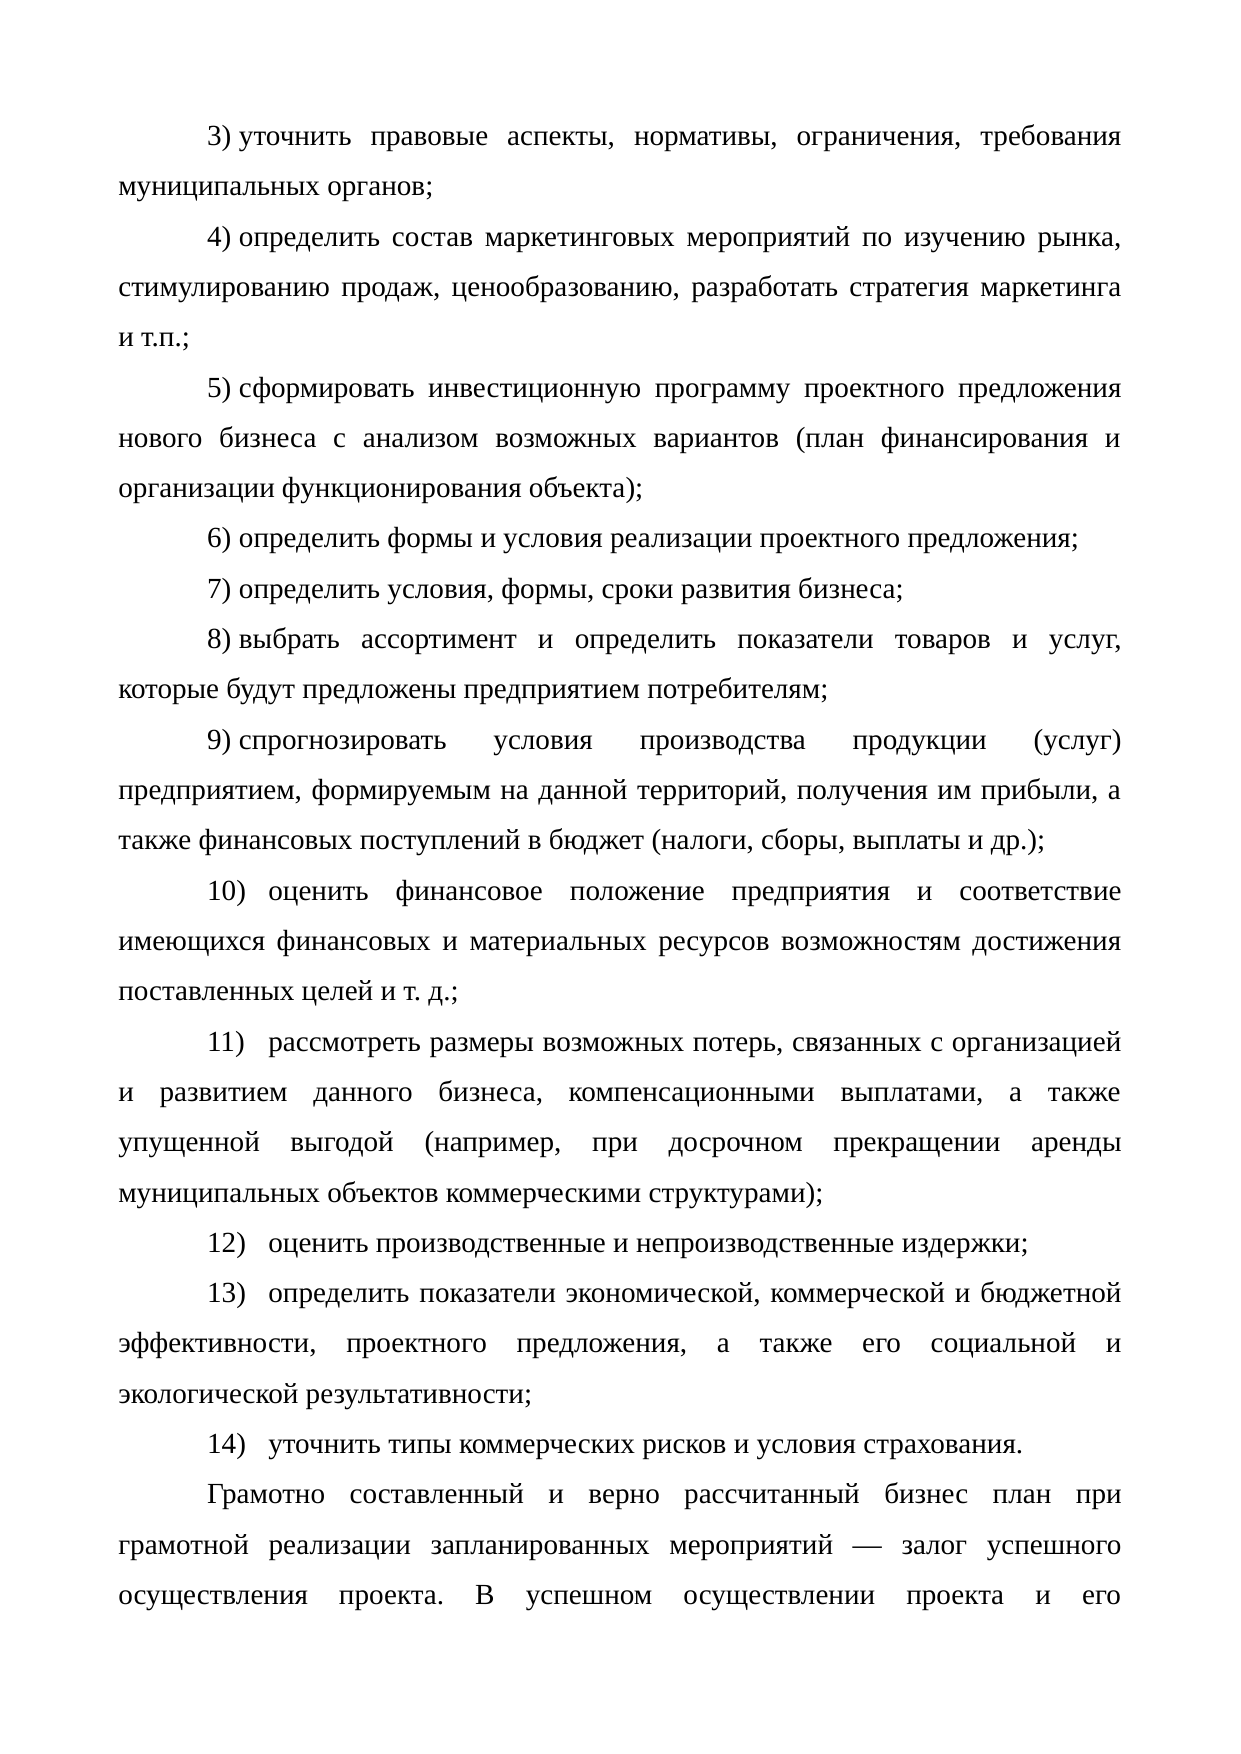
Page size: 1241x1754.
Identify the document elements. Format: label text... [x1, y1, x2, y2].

text Грамотно составленный и верно рассчитанный бизнес план при грамотной реализации запланированных мероприятий — залог успешного осуществления проекта. В успешном осуществлении проекта и его [118, 1477, 1122, 1611]
list рассмотреть размеры возможных потерь, связанных с организацией и развитием данного бизнеса, компенсационными выплатами, а также упущенной выгодой (например, при досрочном прекращении аренды муниципальных объектов коммерческими структурами); [118, 1024, 1122, 1208]
list уточнить правовые аспекты, нормативы, ограничения, требования муниципальных органов; [118, 118, 1122, 202]
list уточнить типы коммерческих рисков и условия страхования. [118, 1426, 1122, 1460]
list определить состав маркетинговых мероприятий по изучению рынка, стимулированию продаж, ценообразованию, разработать стратегия маркетинга и т.п.; [118, 219, 1122, 353]
list выбрать ассортимент и определить показатели товаров и услуг, которые будут предложены предприятием потребителям; [118, 621, 1122, 705]
list определить показатели экономической, коммерческой и бюджетной эффективности, проектного предложения, а также его социальной и экологической результативности; [118, 1275, 1122, 1409]
list оценить производственные и непроизводственные издержки; [118, 1225, 1122, 1258]
list определить формы и условия реализации проектного предложения; [118, 521, 1122, 554]
list определить условия, формы, сроки развития бизнеса; [118, 571, 1122, 604]
list оценить финансовое положение предприятия и соответствие имеющихся финансовых и материальных ресурсов возможностям достижения поставленных целей и т. д.; [118, 873, 1122, 1007]
list спрогнозировать условия производства продукции (услуг) предприятием, формируемым на данной территорий, получения им прибыли, а также финансовых поступлений в бюджет (налоги, сборы, выплаты и др.); [118, 722, 1122, 856]
list сформировать инвестиционную программу проектного предложения нового бизнеса с анализом возможных вариантов (план финансирования и организации функционирования объекта); [118, 370, 1122, 504]
